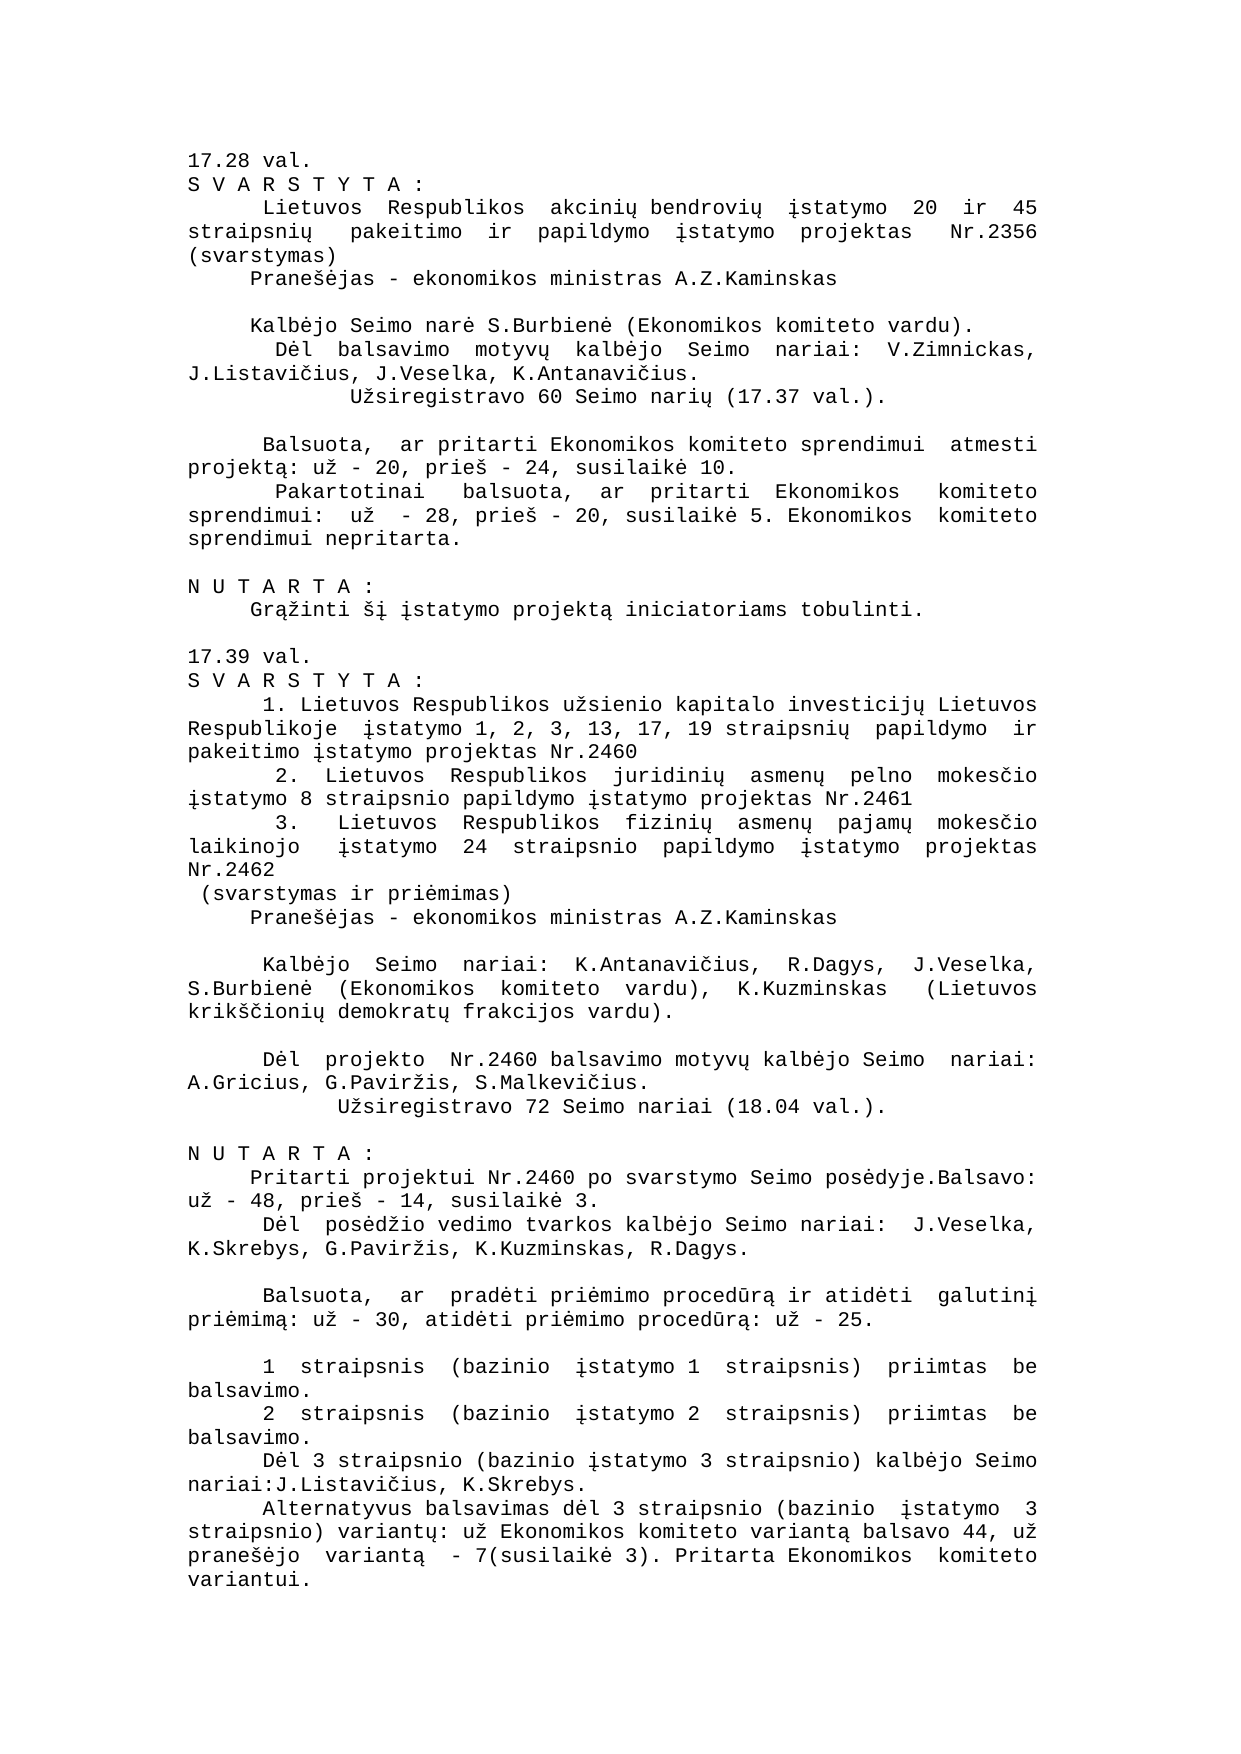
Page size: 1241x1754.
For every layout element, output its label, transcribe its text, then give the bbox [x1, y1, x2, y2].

text 1 straipsnis (bazinio įstatymo 1 straipsnis) priimtas be [187, 1356, 1053, 1379]
text 2. Lietuvos Respublikos juridinių asmenų pelno mokesčio [187, 765, 1053, 788]
text Balsuota, ar pritarti Ekonomikos komiteto sprendimui atmesti [187, 434, 1053, 457]
text įstatymo 8 straipsnio papildymo įstatymo projektas Nr.2461 [187, 788, 1053, 812]
text variantui. [187, 1569, 1053, 1592]
text 1. Lietuvos Respublikos užsienio kapitalo investicijų Lietuvos [187, 694, 1053, 717]
text A.Gricius, G.Paviržis, S.Malkevičius. [187, 1072, 1053, 1096]
text Respublikoje įstatymo 1, 2, 3, 13, 17, 19 straipsnių papildymo ir [187, 717, 1053, 741]
text straipsnių pakeitimo ir papildymo įstatymo projektas Nr.2356 [187, 221, 1053, 244]
text (svarstymas ir priėmimas) [187, 883, 1053, 907]
text Dėl 3 straipsnio (bazinio įstatymo 3 straipsnio) kalbėjo Seimo [187, 1451, 1053, 1474]
text balsavimo. [187, 1379, 1053, 1403]
text Dėl projekto Nr.2460 balsavimo motyvų kalbėjo Seimo nariai: [187, 1048, 1053, 1072]
text už - 48, prieš - 14, susilaikė 3. [187, 1190, 1053, 1214]
text 3. Lietuvos Respublikos fizinių asmenų pajamų mokesčio [187, 812, 1053, 836]
text J.Listavičius, J.Veselka, K.Antanavičius. [187, 363, 1053, 386]
text S V A R S T Y T A : [187, 670, 1053, 694]
text S.Burbienė (Ekonomikos komiteto vardu), K.Kuzminskas (Lietuvos [187, 978, 1053, 1001]
text Pranešėjas - ekonomikos ministras A.Z.Kaminskas [187, 268, 1053, 292]
text 17.28 val. [187, 150, 1053, 174]
text priėmimą: už - 30, atidėti priėmimo procedūrą: už - 25. [187, 1309, 1053, 1332]
text Pakartotinai balsuota, ar pritarti Ekonomikos komiteto [187, 481, 1053, 505]
text 17.39 val. [187, 647, 1053, 670]
text projektą: už - 20, prieš - 24, susilaikė 10. [187, 457, 1053, 481]
text Balsuota, ar pradėti priėmimo procedūrą ir atidėti galutinį [187, 1285, 1053, 1309]
text Lietuvos Respublikos akcinių bendrovių įstatymo 20 ir 45 [187, 197, 1053, 221]
text pakeitimo įstatymo projektas Nr.2460 [187, 741, 1053, 765]
text balsavimo. [187, 1427, 1053, 1451]
text krikščionių demokratų frakcijos vardu). [187, 1001, 1053, 1025]
text S V A R S T Y T A : [187, 174, 1053, 197]
text N U T A R T A : [187, 576, 1053, 599]
text sprendimui: už - 28, prieš - 20, susilaikė 5. Ekonomikos komiteto [187, 505, 1053, 528]
text Alternatyvus balsavimas dėl 3 straipsnio (bazinio įstatymo 3 [187, 1498, 1053, 1521]
text (svarstymas) [187, 244, 1053, 268]
text Pranešėjas - ekonomikos ministras A.Z.Kaminskas [187, 907, 1053, 930]
text Kalbėjo Seimo narė S.Burbienė (Ekonomikos komiteto vardu). [187, 316, 1053, 339]
text Grąžinti šį įstatymo projektą iniciatoriams tobulinti. [187, 599, 1053, 623]
text Užsiregistravo 60 Seimo narių (17.37 val.). [187, 386, 1053, 410]
text 2 straipsnis (bazinio įstatymo 2 straipsnis) priimtas be [187, 1403, 1053, 1427]
text sprendimui nepritarta. [187, 528, 1053, 552]
text Užsiregistravo 72 Seimo nariai (18.04 val.). [187, 1096, 1053, 1119]
text Kalbėjo Seimo nariai: K.Antanavičius, R.Dagys, J.Veselka, [187, 954, 1053, 978]
text Pritarti projektui Nr.2460 po svarstymo Seimo posėdyje.Balsavo: [187, 1167, 1053, 1190]
text Dėl posėdžio vedimo tvarkos kalbėjo Seimo nariai: J.Veselka, [187, 1214, 1053, 1238]
text Dėl balsavimo motyvų kalbėjo Seimo nariai: V.Zimnickas, [187, 339, 1053, 363]
text K.Skrebys, G.Paviržis, K.Kuzminskas, R.Dagys. [187, 1238, 1053, 1261]
text Nr.2462 [187, 859, 1053, 883]
text nariai:J.Listavičius, K.Skrebys. [187, 1474, 1053, 1498]
text laikinojo įstatymo 24 straipsnio papildymo įstatymo projektas [187, 836, 1053, 859]
text straipsnio) variantų: už Ekonomikos komiteto variantą balsavo 44, už [187, 1521, 1053, 1545]
text N U T A R T A : [187, 1143, 1053, 1167]
text pranešėjo variantą - 7(susilaikė 3). Pritarta Ekonomikos komiteto [187, 1545, 1053, 1569]
